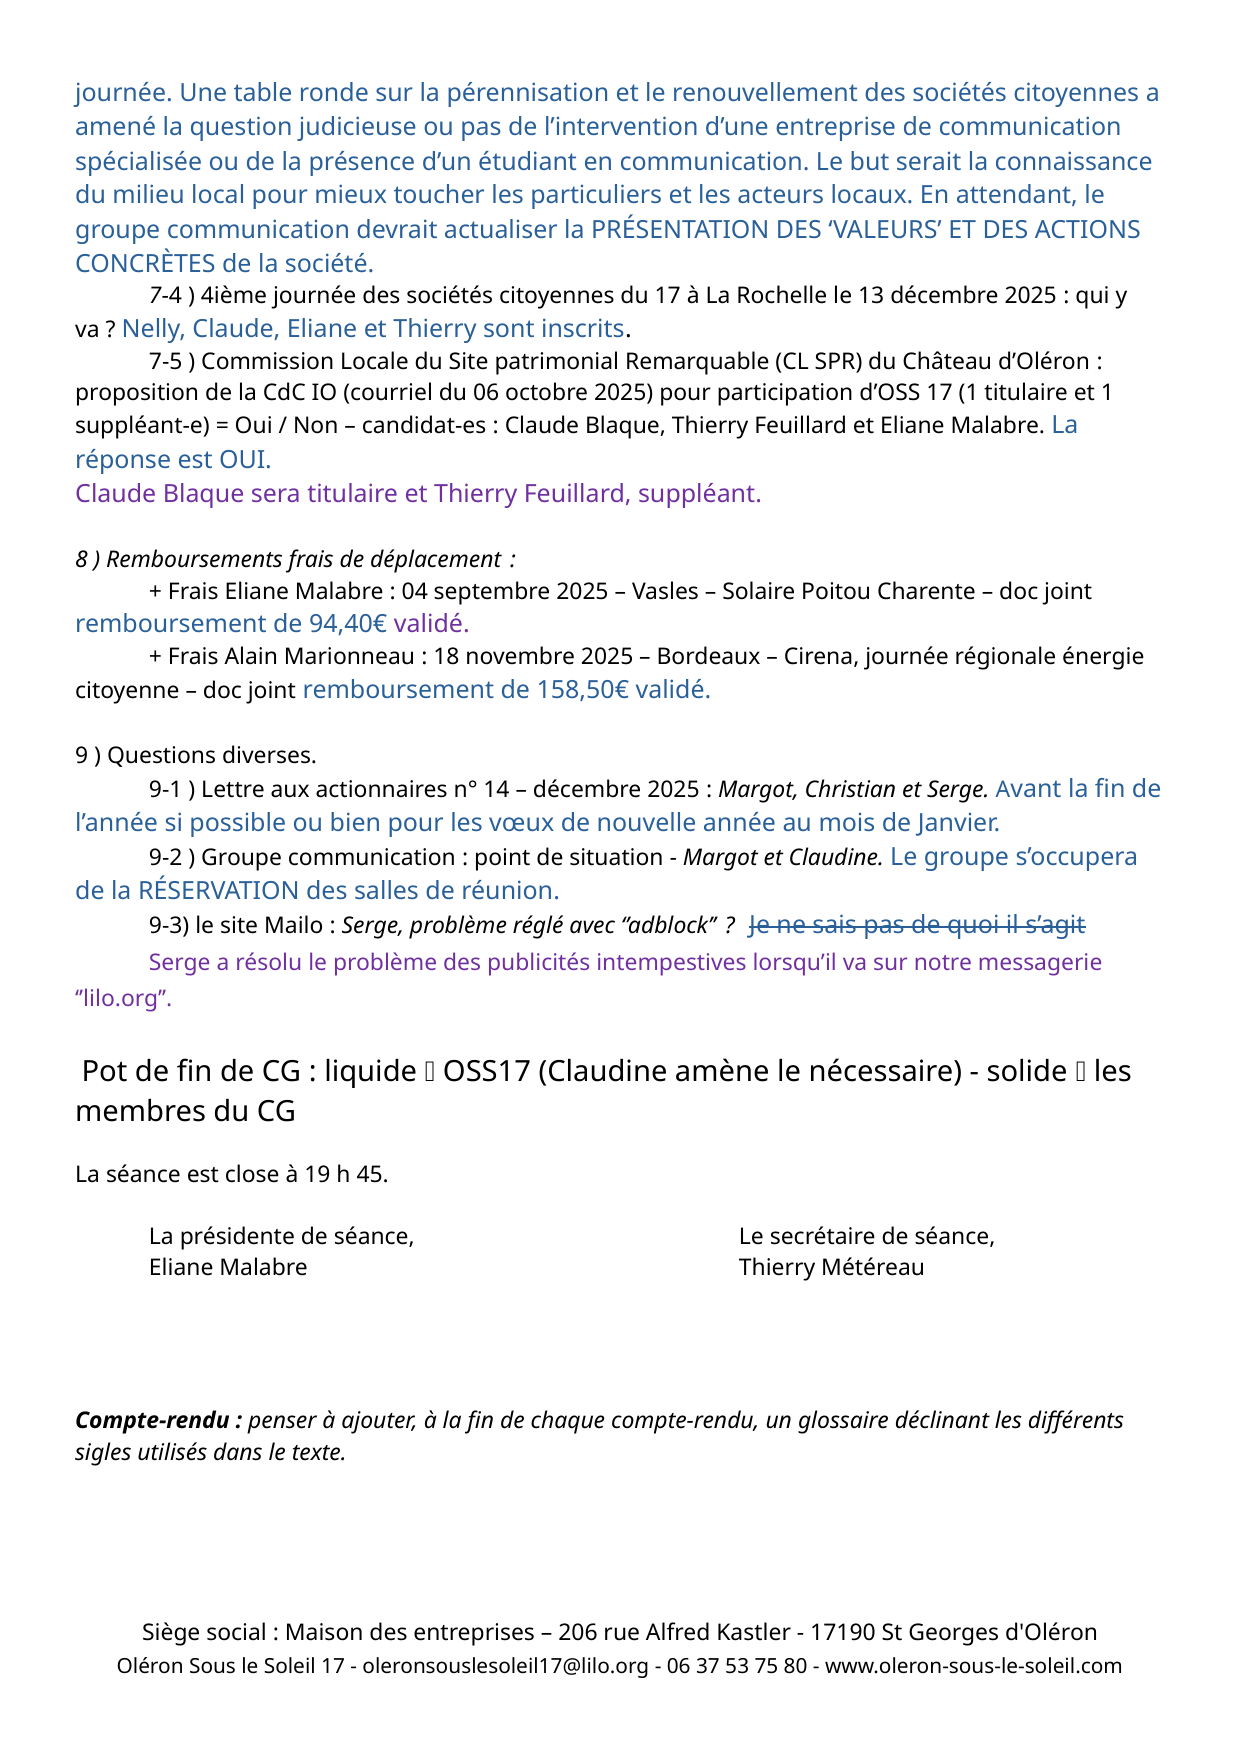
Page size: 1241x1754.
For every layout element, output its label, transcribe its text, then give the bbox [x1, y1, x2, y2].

text 9-1 ) Lettre aux actionnaires n° 14 – décembre 2025 : Margot, Christian et Serge. Avant la fin de l’année si possible ou bien pour les vœux de nouvelle année au mois de Janvier. [75, 771, 1165, 839]
text 9-3) le site Mailo : Serge, problème réglé avec ‘’adblock’’ ? Je ne sais pas de quoi il s’agit [75, 907, 1165, 941]
text Serge a résolu le problème des publicités intempestives lorsqu’il va sur notre messagerie ‘’lilo.org’’. [75, 946, 1165, 1013]
text La présidente de séance, Le secrétaire de séance, [75, 1220, 1165, 1251]
text 8 ) Remboursements frais de déplacement : [75, 543, 1165, 575]
text 7-5 ) Commission Locale du Site patrimonial Remarquable (CL SPR) du Château d’Oléron : proposition de la CdC IO (courriel du 06 octobre 2025) pour participation d’OSS 17 (1 titulaire et 1 suppléant-e) = Oui / Non – candidat-es : Claude Blaque, Thierry Feuillard et Eliane Malabre. La réponse est OUI. [75, 345, 1165, 475]
text 9-2 ) Groupe communication : point de situation - Margot et Claudine. Le groupe s’occupera de la RÉSERVATION des salles de réunion. [75, 839, 1165, 907]
text La séance est close à 19 h 45. [75, 1157, 1165, 1189]
text journée. Une table ronde sur la pérennisation et le renouvellement des sociétés citoyennes a amené la question judicieuse ou pas de l’intervention d’une entreprise de communication spécialisée ou de la présence d’un étudiant en communication. Le but serait la connaissance du milieu local pour mieux toucher les particuliers et les acteurs locaux. En attendant, le groupe communication devrait actualiser la PRÉSENTATION DES ‘VALEURS’ ET DES ACTIONS CONCRÈTES de la société. [75, 75, 1165, 279]
text Compte-rendu : penser à ajouter, à la fin de chaque compte-rendu, un glossaire déclinant les différents sigles utilisés dans le texte. [75, 1404, 1165, 1467]
text + Frais Eliane Malabre : 04 septembre 2025 – Vasles – Solaire Poitou Charente – doc joint remboursement de 94,40€ validé. [75, 575, 1165, 640]
text 7-4 ) 4ième journée des sociétés citoyennes du 17 à La Rochelle le 13 décembre 2025 : qui y va ? Nelly, Claude, Eliane et Thierry sont inscrits. [75, 279, 1165, 345]
text Claude Blaque sera titulaire et Thierry Feuillard, suppléant. [75, 475, 1165, 509]
text + Frais Alain Marionneau : 18 novembre 2025 – Bordeaux – Cirena, journée régionale énergie citoyenne – doc joint remboursement de 158,50€ validé. [75, 640, 1165, 705]
text Eliane Malabre Thierry Météreau [75, 1251, 1165, 1282]
text Pot de fin de CG : liquide  OSS17 (Claudine amène le nécessaire) - solide  les membres du CG [75, 1050, 1165, 1129]
text 9 ) Questions diverses. [75, 739, 1165, 771]
